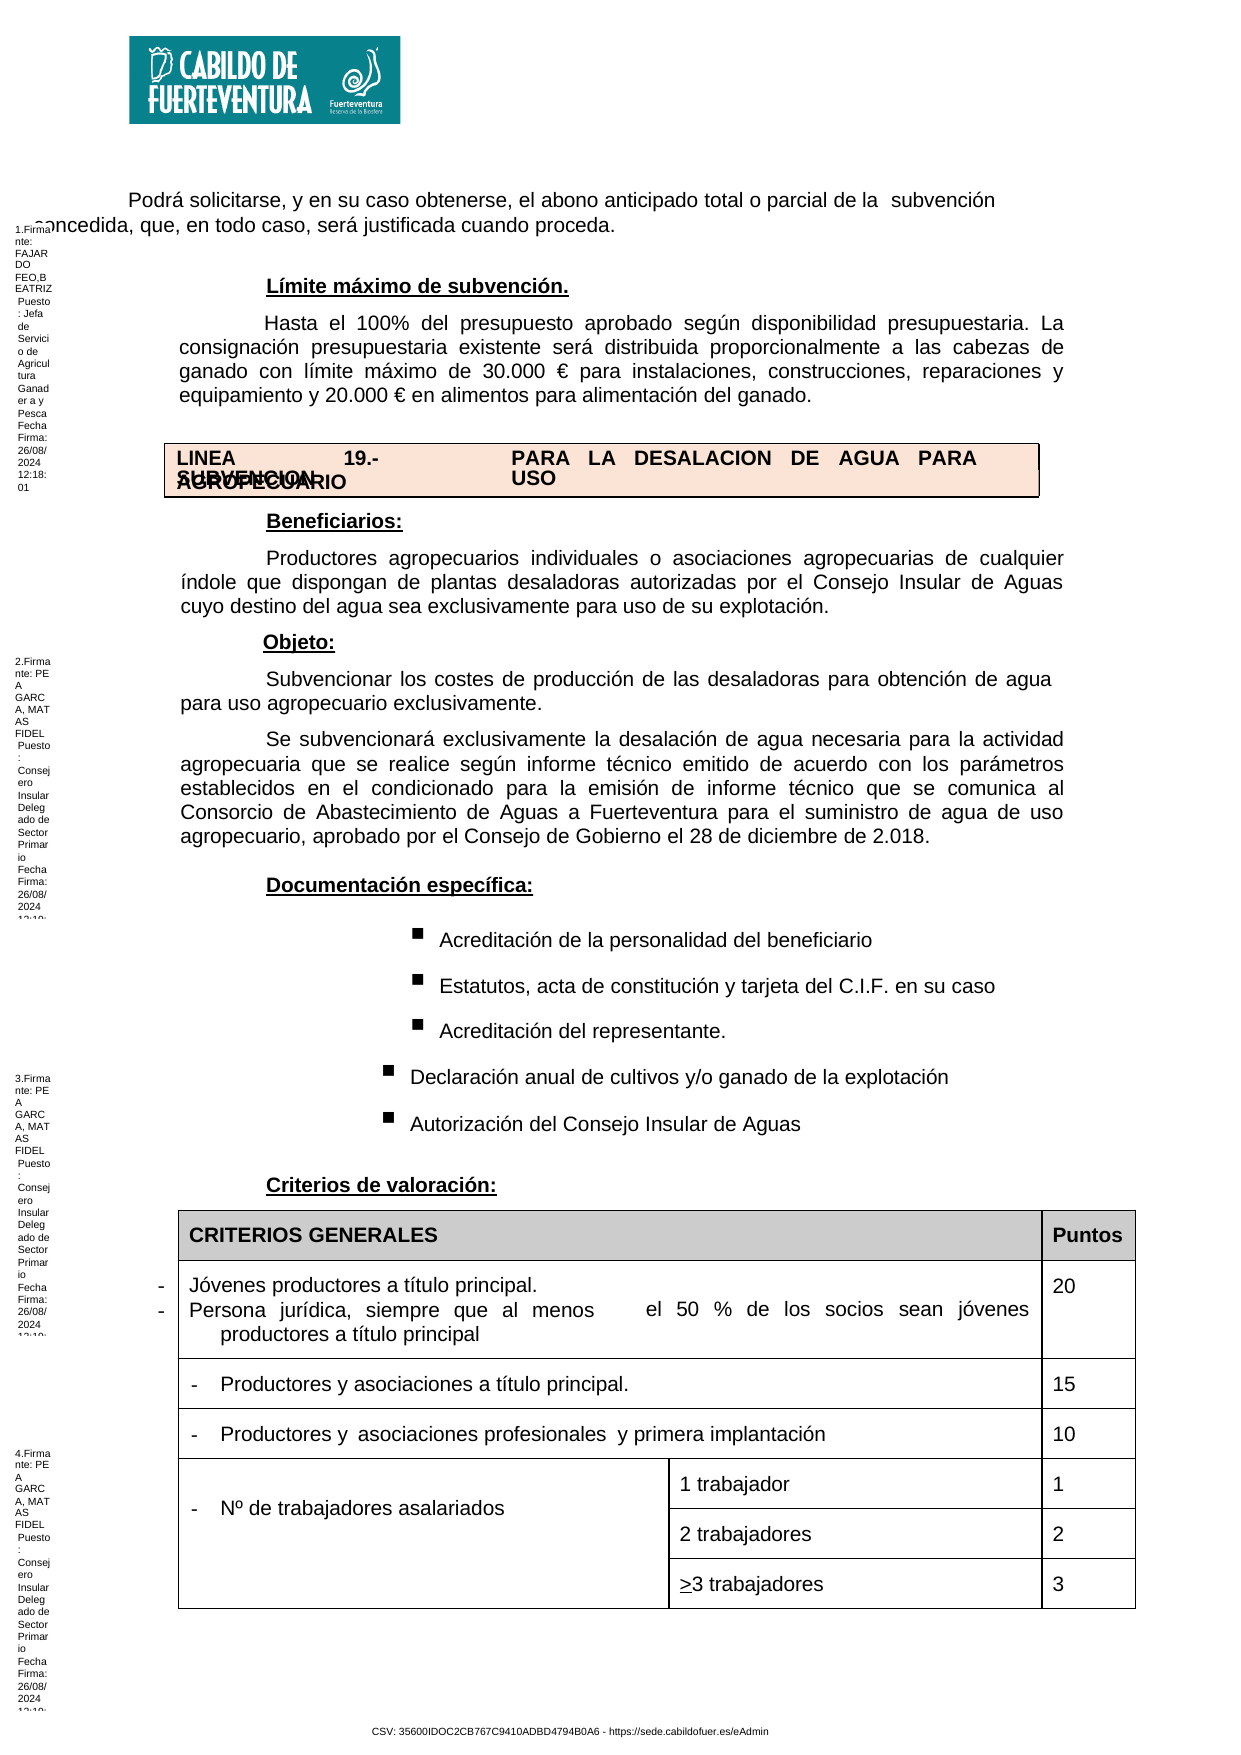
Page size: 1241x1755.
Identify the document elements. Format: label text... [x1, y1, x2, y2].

text Podrá solicitarse, y en su caso obtenerse, el abono anticipado total o parcial de la subvención concedida, que, en todo caso, será justificada cuando proceda. [13, 223, 52, 502]
list Acreditación de la personalidad del beneficiario [410, 909, 1241, 957]
subtitle Documentación específica: [266, 873, 1241, 897]
text Puesto: Consejero Insular Delegado de Sector Primario Fecha Firma: 26/08/2024 12:19:35 [18, 1532, 51, 1710]
table_cell >3 trabajadores [670, 1559, 1041, 1608]
text Se subvencionará exclusivamente la desalación de agua necesaria para la actividad agropecuaria que se realice según informe técnico emitido de acuerdo con los parámetros establecidos en el condicionado para la emisión de informe técnico que se comunica al Consorcio de Abastecimiento de Aguas a Fuerteventura para el suministro de agua de uso agropecuario, aprobado por el Consejo de Gobierno el 28 de diciembre de 2.018. [180, 727, 1064, 848]
subtitle Beneficiarios: [266, 509, 1241, 533]
table_cell Jóvenes productores a título principal. Persona jurídica, siempre que al menos productores a título principal [179, 1261, 638, 1358]
table_cell el [638, 1261, 669, 1358]
table_cell 3 [1043, 1559, 1135, 1608]
list Puesto: Consejero Insular Delegado de Sector Primario Fecha Firma: 26/08/2024 12:19:29 [18, 1157, 51, 1336]
table_cell 2 [1043, 1509, 1135, 1558]
text 4.Firmante: PE A GARC A, MAT AS FIDEL [15, 1447, 52, 1531]
table_cell los [777, 1261, 818, 1358]
table_cell 20 [1043, 1261, 1135, 1358]
table_header Puntos [1043, 1211, 1135, 1260]
list Declaración anual de cultivos y/o ganado de la explotación [381, 1048, 1241, 1093]
text Puesto: Consejero Insular Delegado de Sector Primario Fecha Firma: 26/08/2024 12:19:19 [18, 740, 51, 918]
text 1.Firmante: FAJARDO FEO,BEATRIZ [15, 223, 52, 295]
text Productores agropecuarios individuales o asociaciones agropecuarias de cualquier índole que dispongan de plantas desaladoras autorizadas por el Consejo Insular de Aguas cuyo destino del agua sea exclusivamente para uso de su explotación. [180, 546, 1064, 618]
table_cell - Productores y asociaciones profesionales y primera implantación [179, 1409, 1041, 1458]
list [13, 1072, 52, 1336]
subtitle Límite máximo de subvención. [266, 274, 1241, 298]
subtitle Objeto: [263, 630, 1241, 654]
list Estatutos, acta de constitución y tarjeta del C.I.F. en su caso [410, 957, 1241, 1002]
table_cell 1 [1043, 1459, 1135, 1508]
table_cell 10 [1043, 1409, 1135, 1458]
text Hasta el 100% del presupuesto aprobado según disponibilidad presupuestaria. La consignación presupuestaria existente será distribuida proporcionalmente a las cabezas de ganado con límite máximo de 30.000 € para instalaciones, construcciones, reparaciones y equipamiento y 20.000 € en alimentos para alimentación del ganado. [179, 311, 1064, 407]
table_cell de [739, 1261, 777, 1358]
subtitle [13, 655, 52, 918]
list 3.Firmante: PE A GARC A, MAT AS FIDEL [15, 1073, 52, 1157]
table_header CRITERIOS GENERALES [179, 1211, 1041, 1260]
list Autorización del Consejo Insular de Aguas [381, 1093, 1241, 1141]
table_cell 50 [669, 1261, 706, 1358]
table_cell 1 trabajador [670, 1459, 1041, 1508]
table_cell socios [818, 1261, 891, 1358]
text Podrá solicitarse, y en su caso obtenerse, el abono anticipado total o parcial de la subvención concedida, que, en todo caso, será justificada cuando proceda. [33, 188, 1063, 236]
table_cell % [706, 1261, 739, 1358]
text 2.Firmante: PE A GARC A, MAT AS FIDEL [15, 655, 52, 739]
table_cell - Productores y asociaciones a título principal. [179, 1359, 1041, 1408]
table_cell 15 [1043, 1359, 1135, 1408]
subtitle Criterios de valoración: [266, 1173, 1241, 1197]
list Acreditación del representante. [410, 1002, 1241, 1048]
table_cell 2 trabajadores [670, 1509, 1041, 1558]
table_cell - Nº de trabajadores asalariados [179, 1459, 668, 1608]
table_cell jóvenes [951, 1261, 1041, 1358]
text Subvencionar los costes de producción de las desaladoras para obtención de agua para uso agropecuario exclusivamente. [180, 667, 1064, 715]
text Puesto: Jefa de Servicio de Agricultura Ganader a y Pesca Fecha Firma: 26/08/2024 12:18:01 [18, 296, 51, 493]
table_cell sean [891, 1261, 951, 1358]
